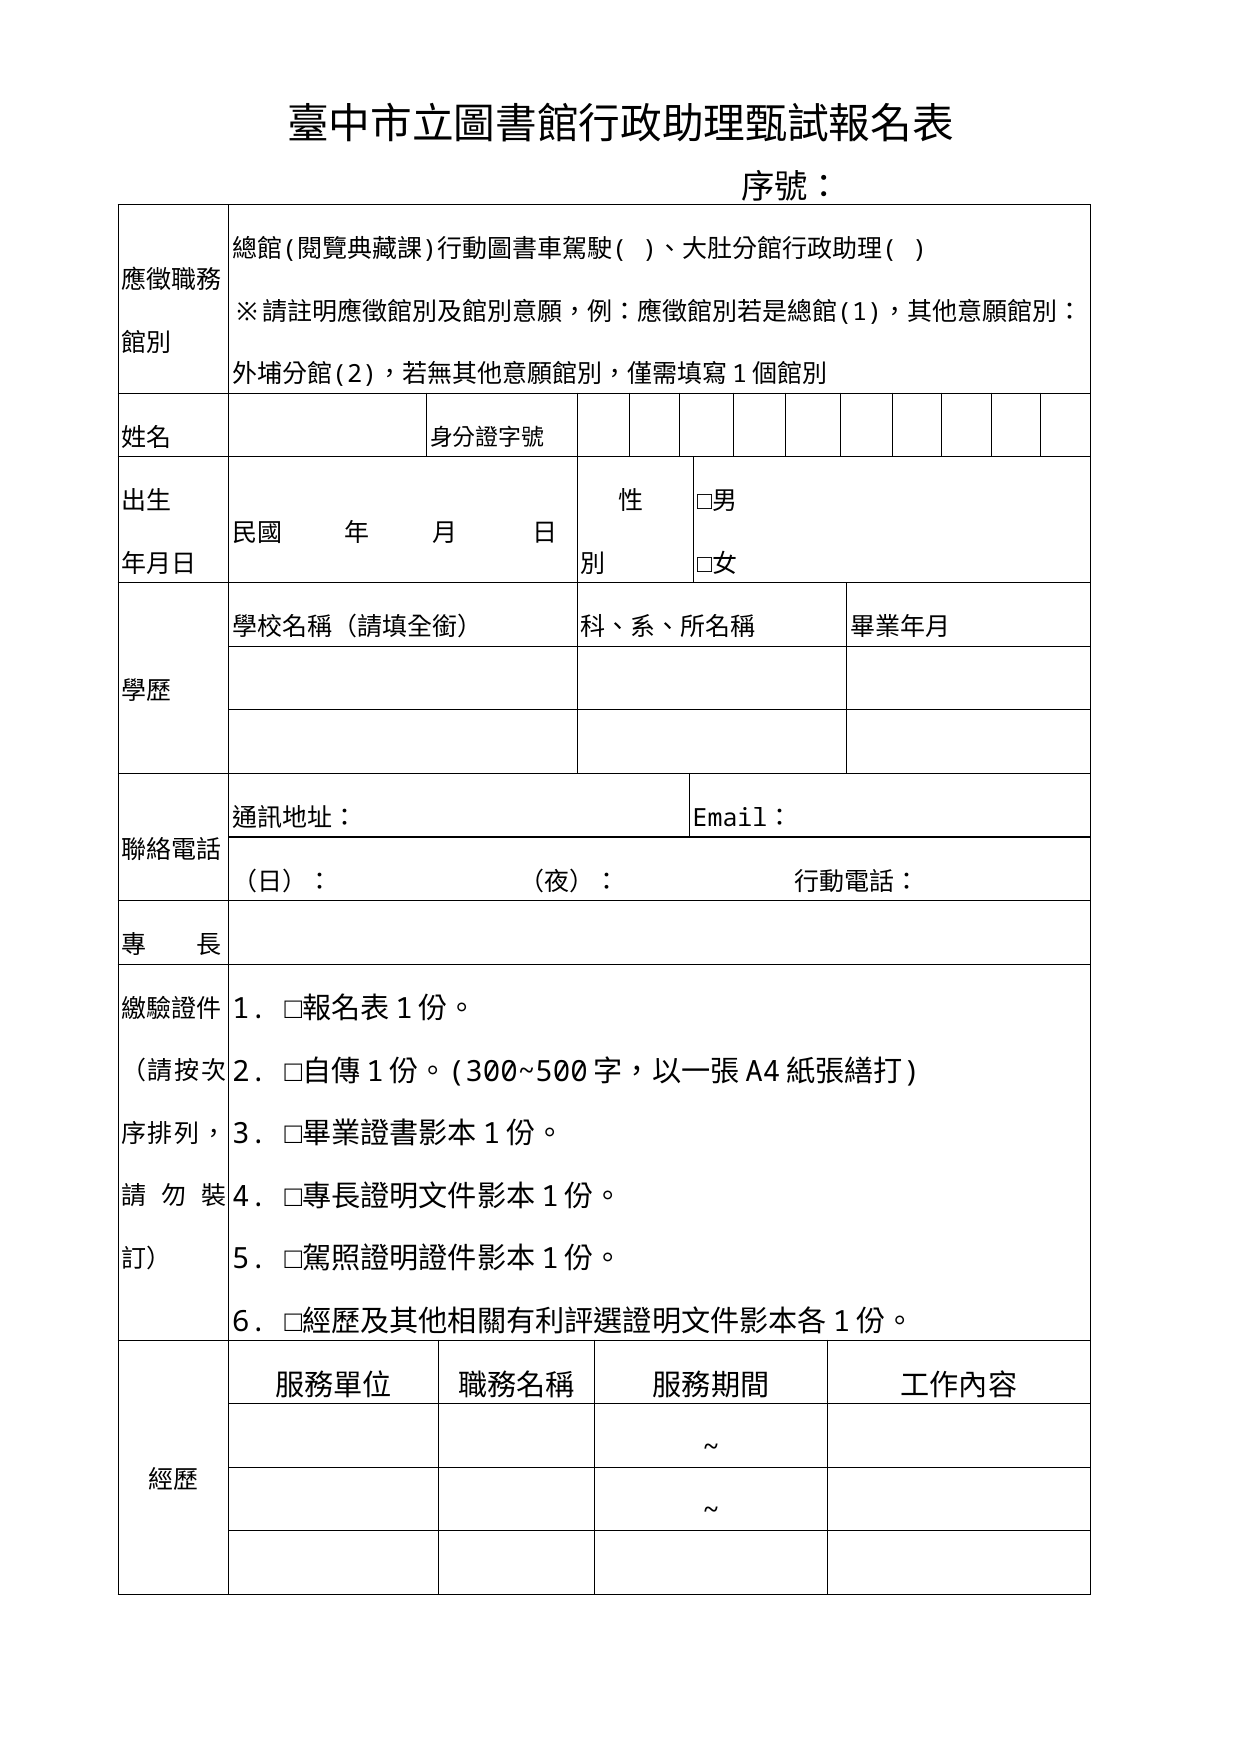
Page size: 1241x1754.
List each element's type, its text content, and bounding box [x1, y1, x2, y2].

table_cell [630, 394, 679, 456]
table_cell □男 □女 [694, 457, 1090, 582]
table_cell [1091, 456, 1098, 582]
table_cell 聯絡電話 [119, 774, 228, 900]
table_cell [1091, 1403, 1098, 1467]
table_cell [439, 1468, 594, 1530]
table_cell [1091, 582, 1098, 646]
table_cell 專 長 [119, 901, 228, 963]
table_cell [828, 1404, 1090, 1467]
table_cell [1091, 709, 1098, 773]
table_cell ~ [595, 1468, 827, 1530]
table_cell [786, 394, 840, 456]
table_cell [1091, 964, 1098, 1339]
table_cell [847, 710, 1090, 773]
table_cell 通訊地址： [229, 774, 689, 836]
table_cell [992, 394, 1040, 456]
table_cell [1091, 1467, 1098, 1530]
table_cell [595, 1531, 827, 1594]
table_cell 學校名稱（請填全銜） [229, 583, 577, 646]
text 臺中市立圖書館行政助理甄試報名表 [118, 79, 1122, 142]
table_cell 性 別 [578, 457, 693, 582]
table_cell 工作內容 [828, 1341, 1090, 1403]
table_cell 科、系、所名稱 [578, 583, 846, 646]
table_cell [1091, 646, 1098, 709]
table_cell [828, 1468, 1090, 1530]
table_cell [893, 394, 941, 456]
table_cell [1091, 1340, 1098, 1403]
table_cell [942, 394, 991, 456]
table_cell （日）： （夜）： 行動電話： [229, 838, 1090, 900]
table_cell [1091, 393, 1098, 456]
table_cell 服務期間 [595, 1341, 827, 1403]
table_cell [1091, 773, 1098, 836]
table_cell 姓名 [119, 394, 228, 456]
table_cell [1091, 900, 1098, 963]
table_cell [229, 901, 1090, 963]
table_cell 職務名稱 [439, 1341, 594, 1403]
table_header [1091, 204, 1098, 393]
table_cell [841, 394, 892, 456]
table_cell 出生 年月日 [119, 457, 228, 582]
table_cell Email： [690, 774, 1090, 836]
table_cell [1041, 394, 1090, 456]
text 序號： [118, 142, 1122, 204]
table_cell [578, 710, 846, 773]
table_cell [229, 394, 426, 456]
table_cell [229, 710, 577, 773]
table_cell [1091, 1530, 1098, 1594]
table_cell [229, 1404, 438, 1467]
table_cell 學歷 [119, 583, 228, 773]
table_cell [439, 1531, 594, 1594]
table_cell [847, 647, 1090, 709]
table_cell [578, 394, 629, 456]
table_cell [229, 1531, 438, 1594]
table_header 應徵職務 館別 [119, 205, 228, 393]
table_cell 服務單位 [229, 1341, 438, 1403]
table_cell [1091, 836, 1098, 900]
table_cell [229, 647, 577, 709]
table_cell [828, 1531, 1090, 1594]
table_header 總館(閱覽典藏課)行動圖書車駕駛( )、大肚分館行政助理( ) ※請註明應徵館別及館別意願，例：應徵館別若是總館(1)，其他意願館別：外埔分館(2)，若無其他意願館別，僅需填寫1個館別 [229, 205, 1090, 393]
table_cell 畢業年月 [847, 583, 1090, 646]
table_cell [734, 394, 785, 456]
table_cell 民國 年 月 日 [229, 457, 577, 582]
table_cell 經歷 [119, 1341, 228, 1594]
table_cell [680, 394, 733, 456]
table_cell [229, 1468, 438, 1530]
table_cell [439, 1404, 594, 1467]
table_cell 身分證字號 [427, 394, 577, 456]
table_cell 繳驗證件 （請按次序排列，請勿裝訂） [119, 965, 228, 1339]
table_cell [578, 647, 846, 709]
table_cell ~ [595, 1404, 827, 1467]
table_cell 1. □報名表1份。 2. □自傳1份。(300~500字，以一張A4紙張繕打) 3. □畢業證書影本1份。 4. □專長證明文件影本1份。 5. □駕照證明證件影本1份。 6. □經歷及其他相關有利評選證明文件影本各1份。 [229, 965, 1090, 1339]
